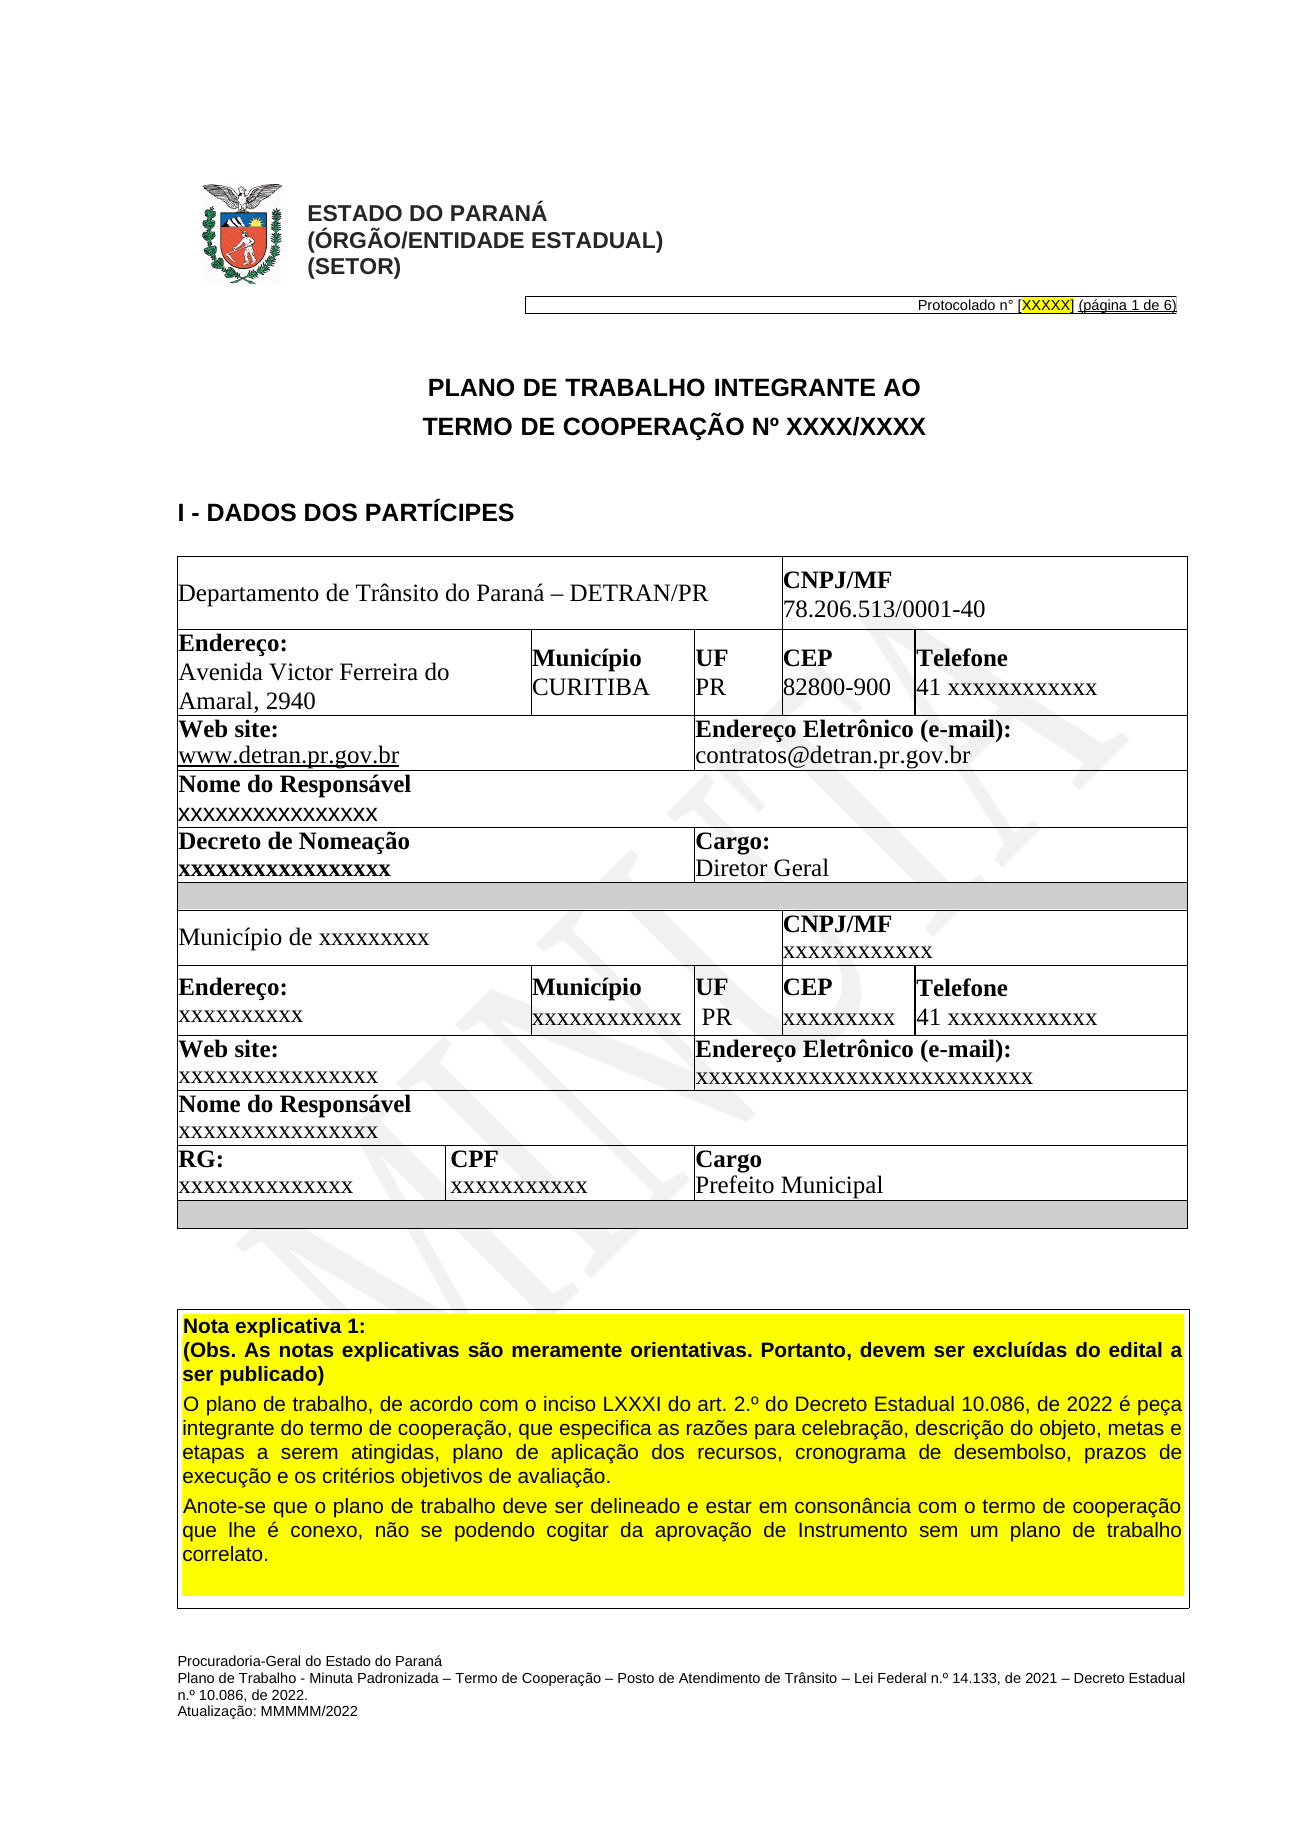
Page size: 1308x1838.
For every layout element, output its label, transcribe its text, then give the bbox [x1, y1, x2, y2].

table_header CNPJ/MF 78.206.513/0001-40 [783, 557, 1187, 629]
text TERMO DE COOPERAÇÃO Nº XXXX/XXXX [210, 412, 1138, 441]
table_cell Nome do Responsável xxxxxxxxxxxxxxxx [178, 771, 1187, 827]
table_cell Município de xxxxxxxxx [178, 911, 782, 964]
text I - DADOS DOS PARTÍCIPES [177, 498, 1189, 527]
table_cell RG: xxxxxxxxxxxxxx [178, 1146, 445, 1200]
table_cell Web site: www.detran.pr.gov.br [178, 716, 694, 770]
table_cell CPF xxxxxxxxxxx [446, 1146, 694, 1200]
table_cell Endereço: Avenida Victor Ferreira do Amaral, 2940 [178, 630, 531, 715]
table_header Nota explicativa 1: (Obs. As notas explicativas são meramente orientativas. Portanto, devem ser excluídas do edital a ser publicado) O plano de trabalho, de acordo com o inciso LXXXI do art. 2.º do Decreto Estadual 10.086, de 2022 é peça integrante do termo de cooperação, que especifica as razões para celebração, descrição do objeto, metas e etapas a serem atingidas, plano de aplicação dos recursos, cronograma de desembolso, prazos de execução e os critérios objetivos de avaliação. Anote-se que o plano de trabalho deve ser delineado e estar em consonância com o termo de cooperação que lhe é conexo, não se podendo cogitar da aprovação de Instrumento sem um plano de trabalho correlato. [178, 1310, 1189, 1607]
table_cell Telefone 41 xxxxxxxxxxxx [916, 630, 1187, 715]
table_cell Cargo Prefeito Municipal [695, 1146, 1187, 1200]
picture [202, 184, 282, 284]
table_cell Endereço Eletrônico (e-mail): xxxxxxxxxxxxxxxxxxxxxxxxxxx [695, 1036, 1187, 1090]
table_cell [178, 1201, 1187, 1228]
table_cell CNPJ/MF xxxxxxxxxxxx [783, 911, 1187, 964]
table_cell CEP 82800-900 [783, 630, 914, 715]
table_cell Município CURITIBA [532, 630, 694, 715]
table_cell Endereço: xxxxxxxxxx [178, 966, 531, 1035]
table_cell UF PR [695, 630, 782, 715]
table_cell Decreto de Nomeação xxxxxxxxxxxxxxxxx [178, 828, 694, 882]
table_cell Endereço Eletrônico (e-mail): contratos@detran.pr.gov.br [695, 716, 1187, 770]
table_cell Nome do Responsável xxxxxxxxxxxxxxxx [178, 1091, 1187, 1145]
table_cell CEP xxxxxxxxx [783, 966, 914, 1035]
text PLANO DE TRABALHO INTEGRANTE AO [210, 373, 1138, 402]
table_cell UF PR [695, 966, 782, 1035]
table_cell Web site: xxxxxxxxxxxxxxxx [178, 1036, 694, 1090]
table_header Departamento de Trânsito do Paraná – DETRAN/PR [178, 557, 782, 629]
table_cell [178, 883, 1187, 909]
table_cell Cargo: Diretor Geral [695, 828, 1187, 882]
table_cell Município xxxxxxxxxxxx [532, 966, 694, 1035]
table_cell Telefone 41 xxxxxxxxxxxx [916, 966, 1187, 1035]
